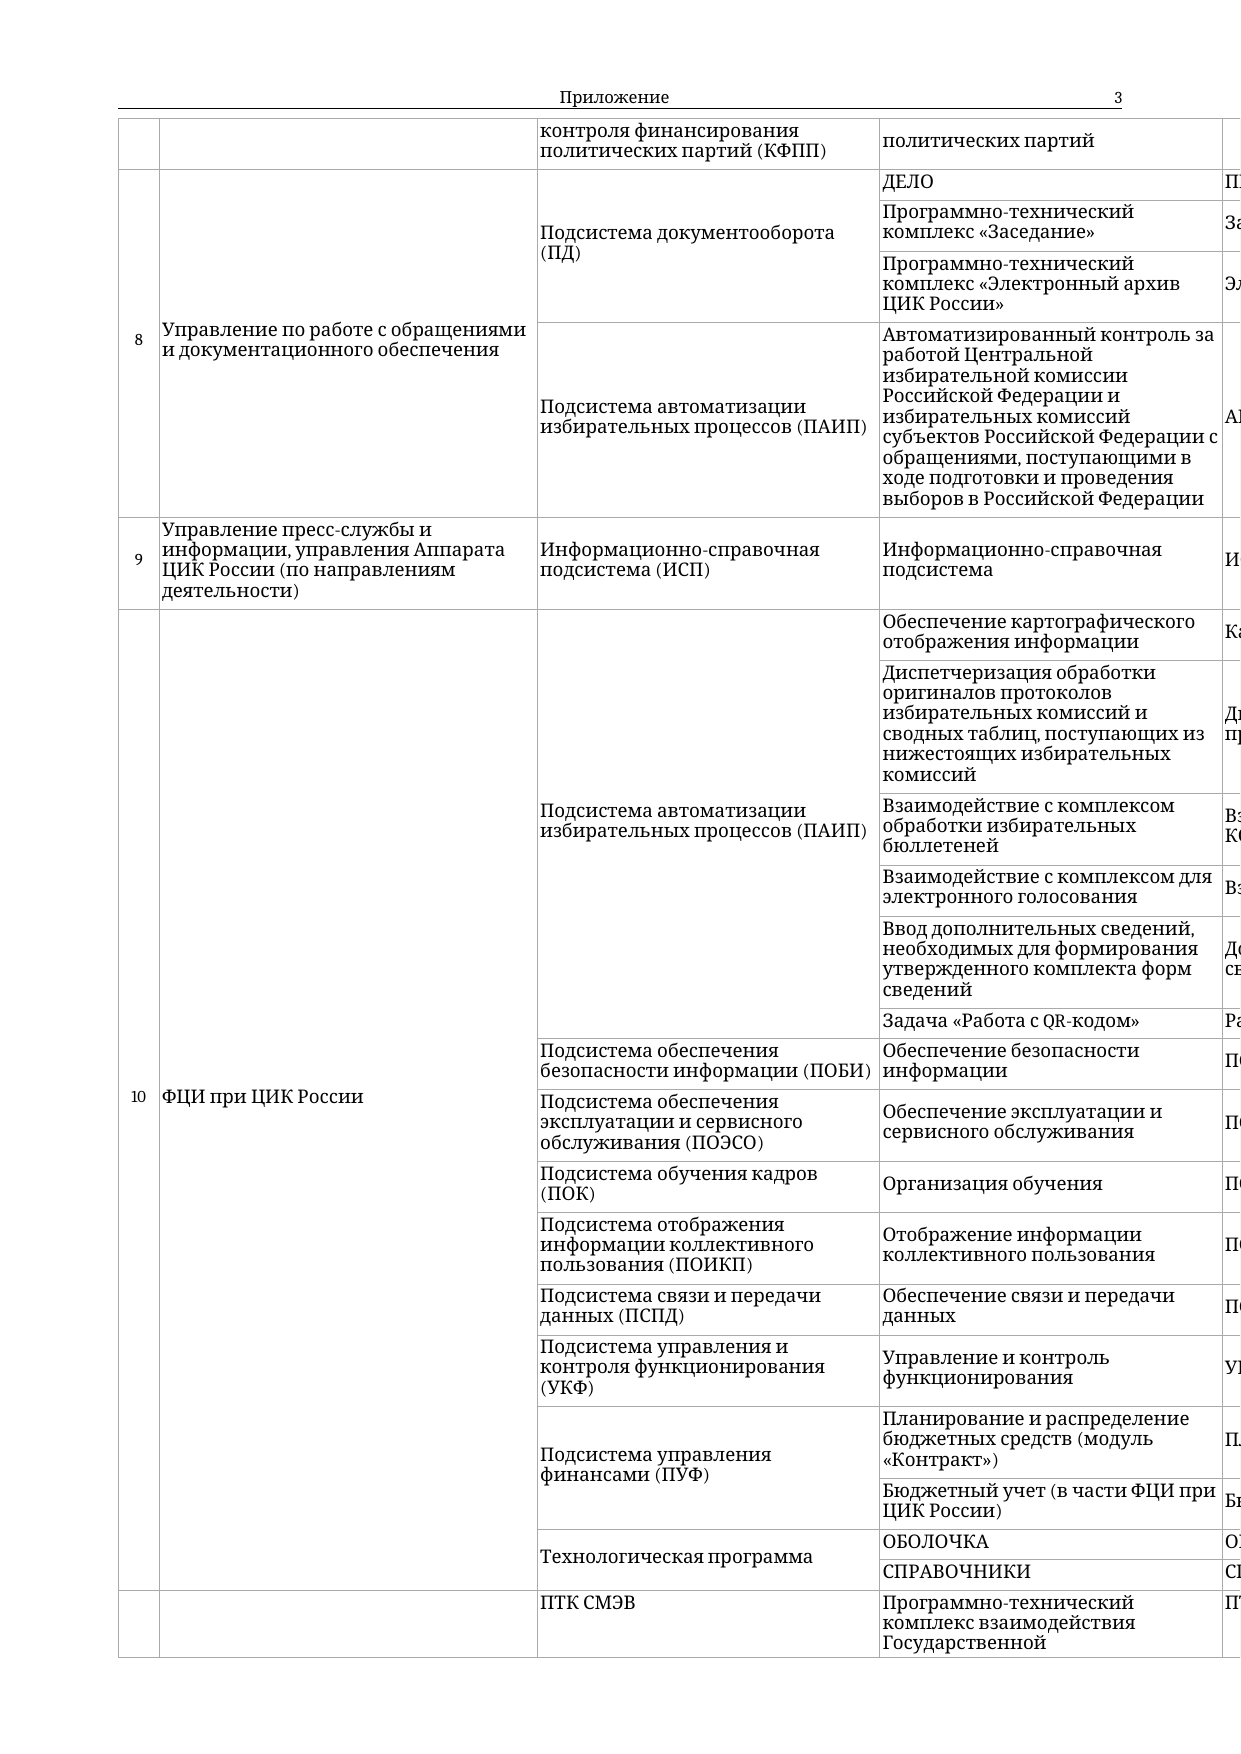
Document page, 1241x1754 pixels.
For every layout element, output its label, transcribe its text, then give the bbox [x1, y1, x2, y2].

table_cell [160, 1591, 537, 1657]
table_cell Управление пресс-службы и информации, управления Аппарата ЦИК России (по направлениям деятельности) [160, 518, 537, 609]
table_cell Подсистема обеспечения эксплуатации и сервисного обслуживания (ПОЭСО) [538, 1090, 879, 1161]
table_cell Дополнительные сведения [1223, 917, 1240, 1008]
table_cell политических партий [880, 119, 1222, 169]
table_cell Задача «Работа с QR-кодом» [880, 1009, 1222, 1038]
table_cell 10 [119, 610, 159, 1590]
table_cell СПРАВОЧНИКИ [1223, 1560, 1240, 1590]
table_cell Взаимодействие с комплексом для электронного голосования [880, 866, 1222, 916]
table_cell Диспетчеризация обработки оригиналов протоколов избирательных комиссий и сводных таблиц, поступающих из нижестоящих избирательных комиссий [880, 661, 1222, 793]
table_cell Ввод дополнительных сведений, необходимых для формирования утвержденного комплекта форм сведений [880, 917, 1222, 1008]
table_cell АКРИКО [1223, 323, 1240, 517]
table_cell Программно-технический комплекс «Заседание» [880, 201, 1222, 251]
table_cell [119, 1591, 159, 1657]
table_cell ПОИКП [1223, 1213, 1240, 1283]
table_cell Автоматизированный контроль за работой Центральной избирательной комиссии Российской Федерации и избирательных комиссий субъектов Российской Федерации с обращениями, поступающими в ходе подготовки и проведения выборов в Российской Федерации [880, 323, 1222, 517]
table_cell Обеспечение картографического отображения информации [880, 610, 1222, 660]
table_cell ФЦИ при ЦИК России [160, 610, 537, 1590]
table_cell ПТК СМЭВ [538, 1591, 879, 1657]
table_cell ПИ ДЕЛО [1223, 170, 1240, 199]
table_cell ПСПД [1223, 1285, 1240, 1334]
table_cell ПОЭСО [1223, 1090, 1240, 1161]
table_cell Обеспечение связи и передачи данных [880, 1285, 1222, 1334]
table_cell Информационно-справочная подсистема (ИСП) [538, 518, 879, 609]
table_cell Подсистема обеспечения безопасности информации (ПОБИ) [538, 1039, 879, 1089]
table_cell контроля финансирования политических партий (КФПП) [538, 119, 879, 169]
table_cell ИСП [1223, 518, 1240, 609]
table_cell Подсистема управления финансами (ПУФ) [538, 1407, 879, 1529]
table_cell Планирование [1223, 1407, 1240, 1478]
table_cell ОБОЛОЧКА [880, 1530, 1222, 1559]
table_cell Подсистема обучения кадров (ПОК) [538, 1162, 879, 1212]
table_cell Программно-технический комплекс взаимодействия Государственной [880, 1591, 1222, 1657]
table_cell Работа с QR-кодом [1223, 1009, 1240, 1038]
table_cell Технологическая программа [538, 1530, 879, 1590]
table_cell 9 [119, 518, 159, 609]
table_cell ДЕЛО [880, 170, 1222, 199]
table_cell Организация обучения [880, 1162, 1222, 1212]
table_cell ПТК СМЭВ [1223, 1591, 1240, 1657]
table_cell 8 [119, 170, 159, 517]
table_cell Подсистема связи и передачи данных (ПСПД) [538, 1285, 879, 1334]
table_cell Отображение информации коллективного пользования [880, 1213, 1222, 1283]
table_cell Бюджетный учет (в части ФЦИ при ЦИК России) [880, 1479, 1222, 1529]
table_cell Подсистема управления и контроля функционирования (УКФ) [538, 1336, 879, 1406]
table_cell Обеспечение эксплуатации и сервисного обслуживания [880, 1090, 1222, 1161]
table_cell Подсистема автоматизации избирательных процессов (ПАИП) [538, 610, 879, 1038]
table_cell ПОК [1223, 1162, 1240, 1212]
table_cell Информационно-справочная подсистема [880, 518, 1222, 609]
table_cell Подсистема отображения информации коллективного пользования (ПОИКП) [538, 1213, 879, 1283]
table_cell УКФ [1223, 1336, 1240, 1406]
table_cell Заседание [1223, 201, 1240, 251]
table_cell Бюджетный учет [1223, 1479, 1240, 1529]
table_cell Подсистема документооборота (ПД) [538, 170, 879, 322]
table_cell СПРАВОЧНИКИ [880, 1560, 1222, 1590]
table_cell Картография [1223, 610, 1240, 660]
table_cell Взаимодействие с КОИБ [1223, 794, 1240, 865]
table_cell [119, 119, 159, 169]
table_cell ОБОЛОЧКА [1223, 1530, 1240, 1559]
table_cell КФПП [1223, 119, 1240, 169]
table_cell Электронный архив [1223, 252, 1240, 322]
table_cell Диспетчеризация протоколов [1223, 661, 1240, 793]
table_cell Программно-технический комплекс «Электронный архив ЦИК России» [880, 252, 1222, 322]
table_cell Взаимодействие с КЭГ [1223, 866, 1240, 916]
table_cell Управление и контроль функционирования [880, 1336, 1222, 1406]
table_cell Взаимодействие с комплексом обработки избирательных бюллетеней [880, 794, 1222, 865]
table_cell Подсистема автоматизации избирательных процессов (ПАИП) [538, 323, 879, 517]
table_cell [160, 119, 537, 169]
table_cell Управление по работе с обращениями и документационного обеспечения [160, 170, 537, 517]
table_cell ПОБИ [1223, 1039, 1240, 1089]
table_cell Планирование и распределение бюджетных средств (модуль «Контракт») [880, 1407, 1222, 1478]
table_cell Обеспечение безопасности информации [880, 1039, 1222, 1089]
